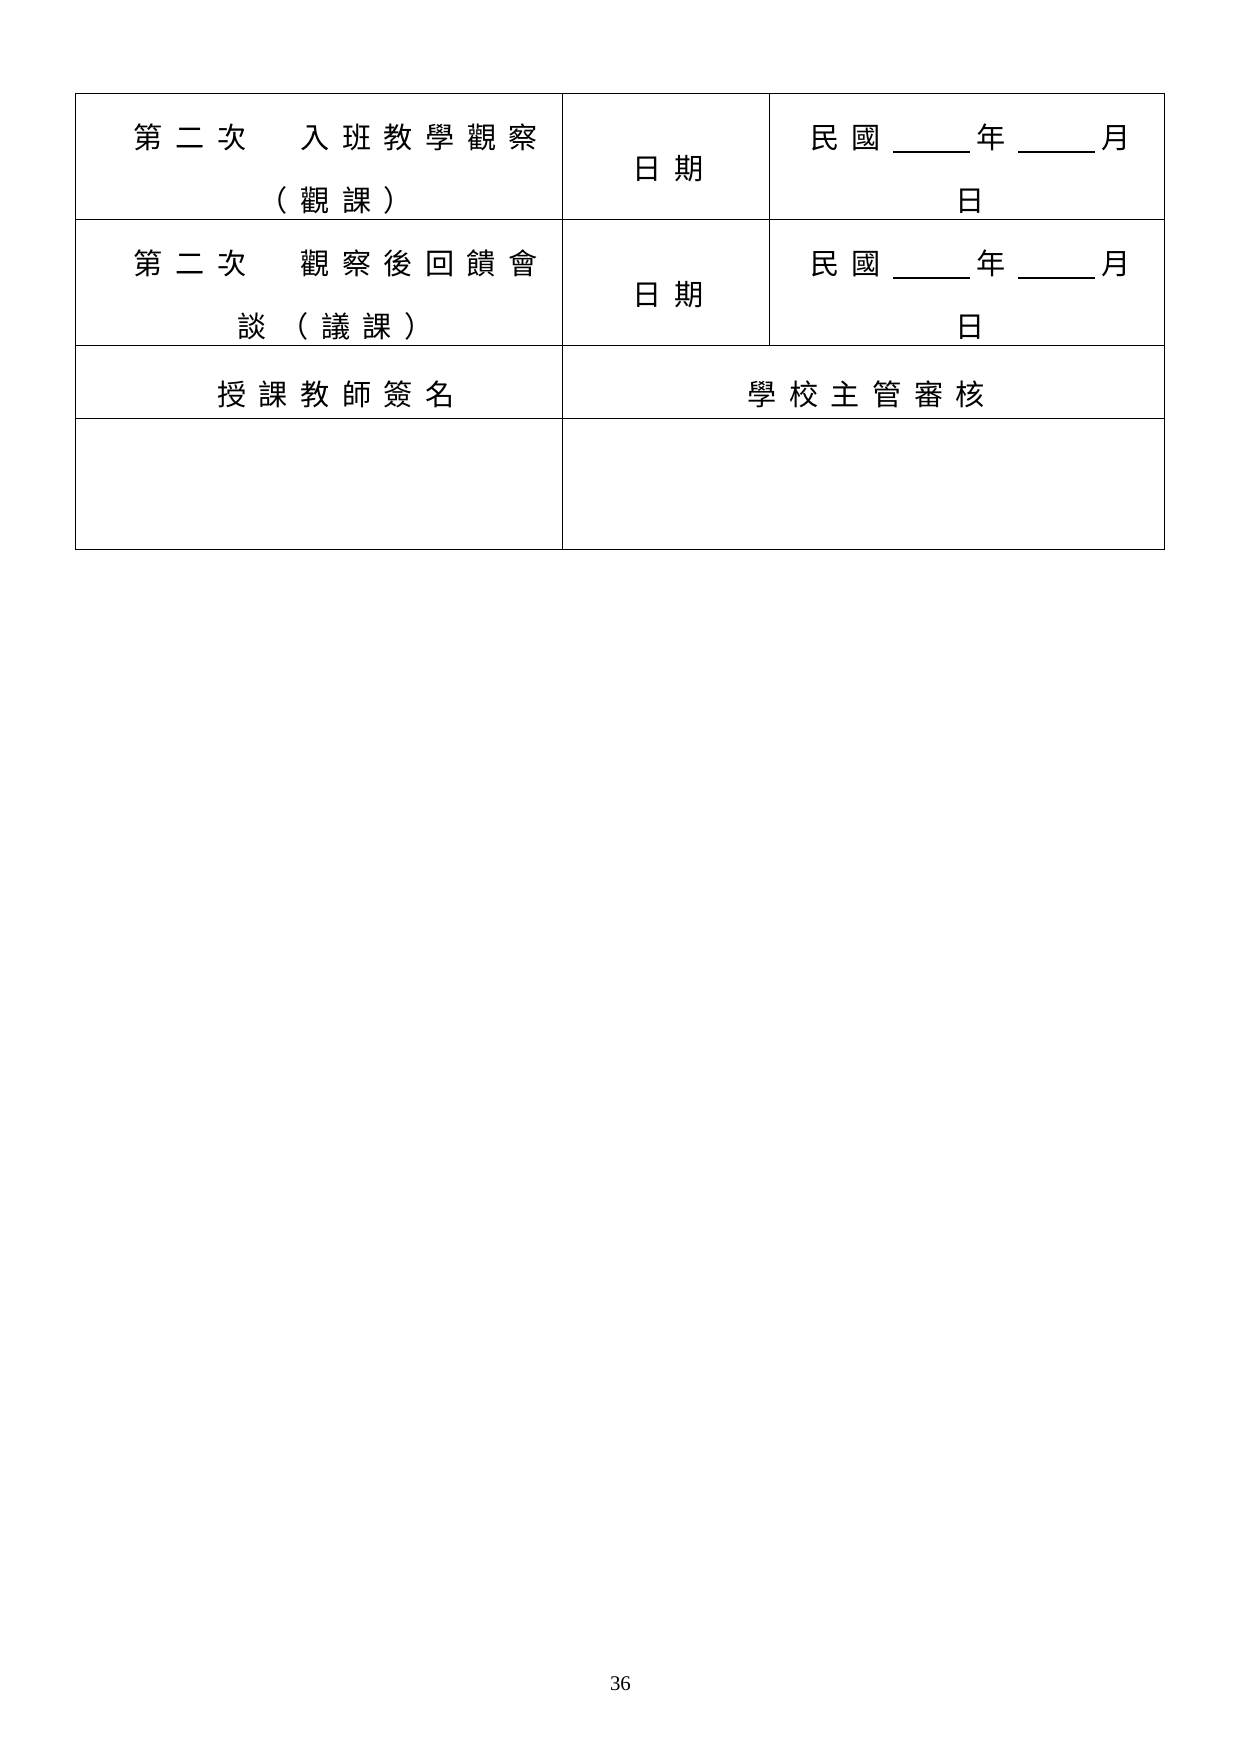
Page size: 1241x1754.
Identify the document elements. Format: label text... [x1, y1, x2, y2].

table_cell 日期 [563, 220, 769, 345]
table_cell [563, 419, 1164, 549]
table_cell 第二次 入班教學觀察（觀課） [76, 94, 562, 219]
table_cell 第二次 觀察後回饋會談（議課） [76, 220, 562, 345]
table_cell [76, 419, 562, 549]
table_cell 日期 [563, 94, 769, 219]
table_cell 民國 年 月 日 [770, 94, 1164, 219]
table_cell 民國 年 月 日 [770, 220, 1164, 345]
table_cell 學校主管審核 [563, 346, 1164, 417]
table_cell 授課教師簽名 [76, 346, 562, 417]
